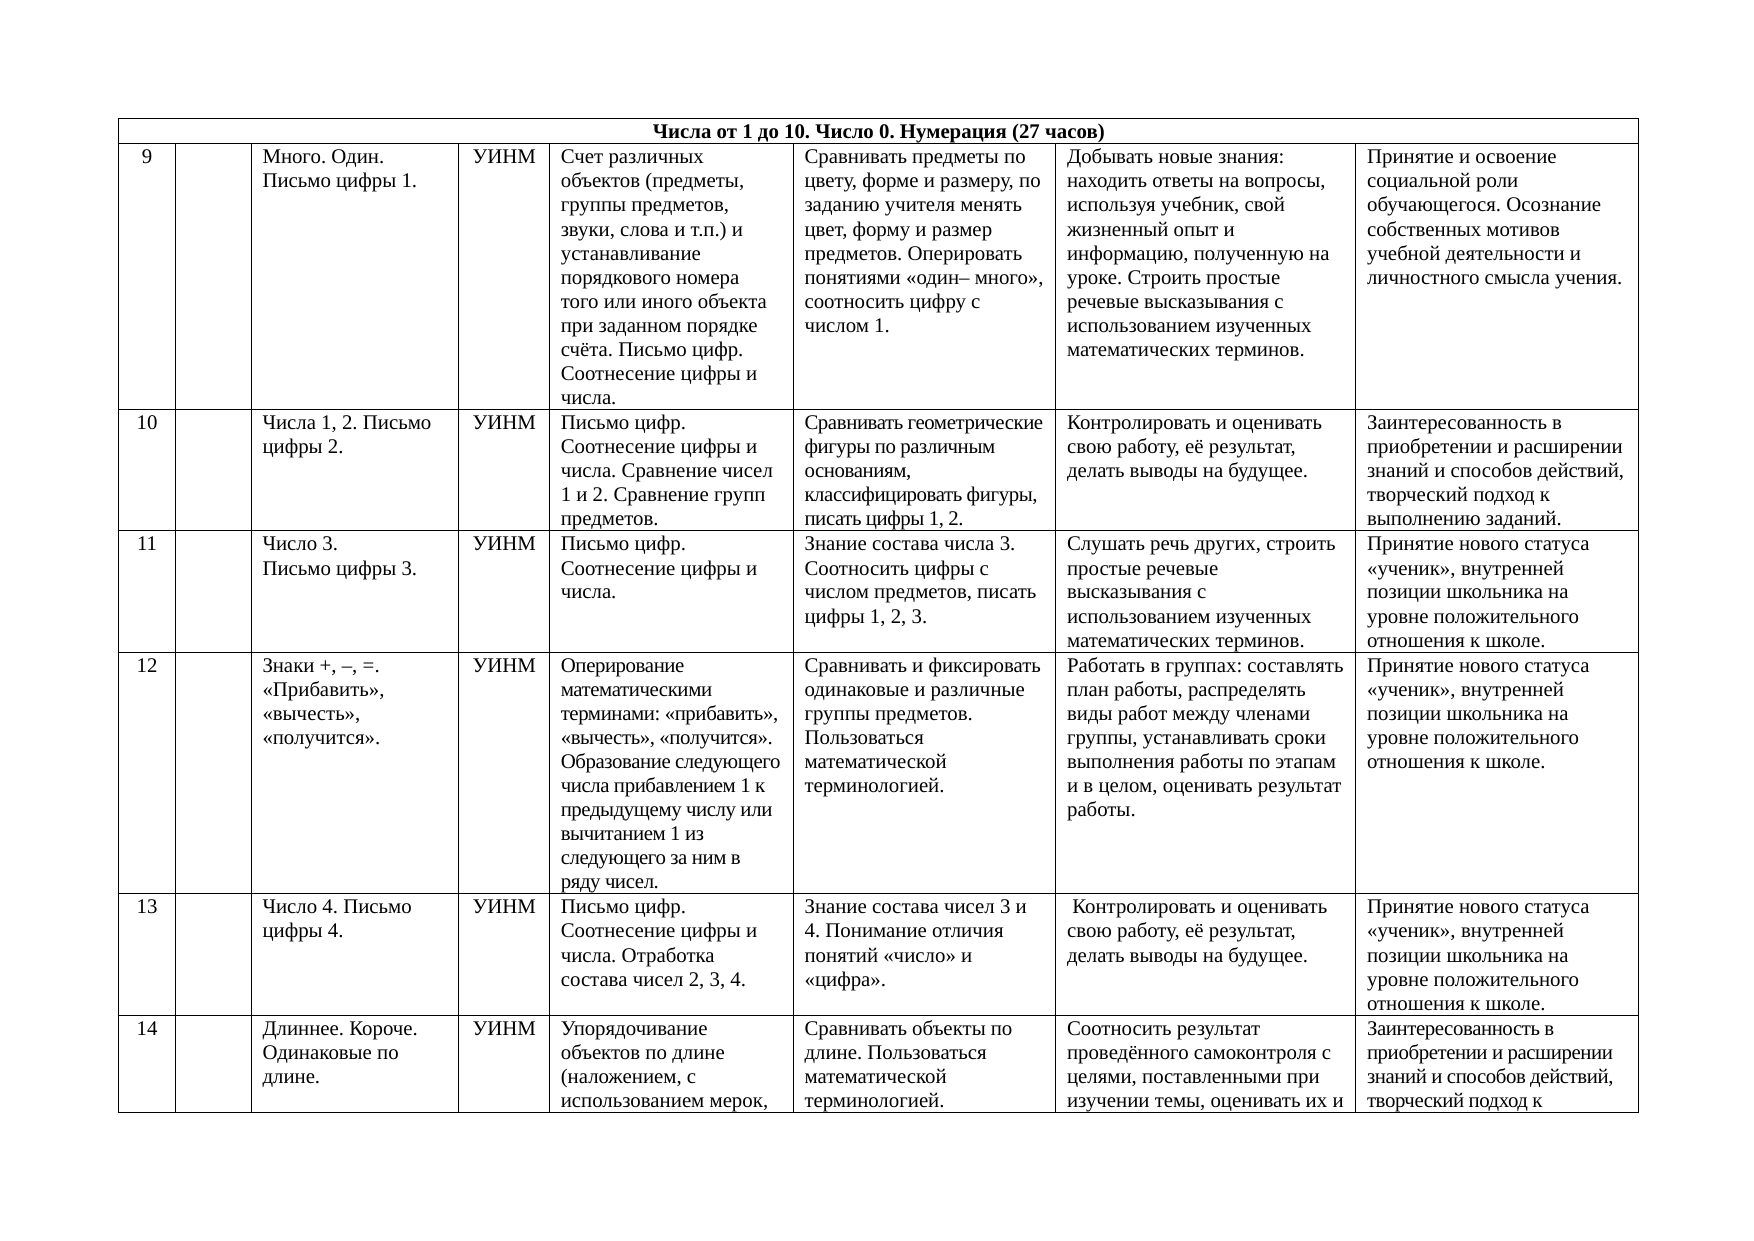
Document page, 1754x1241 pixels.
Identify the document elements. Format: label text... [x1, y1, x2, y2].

table_cell Знаки +, –, =. «Прибавить», «вычесть», «получится». [252, 653, 458, 893]
table_cell УИНМ [459, 1016, 549, 1112]
table_cell УИНМ [459, 653, 549, 893]
table_cell Длиннее. Короче. Одинаковые по длине. [252, 1016, 458, 1112]
table_cell Число 4. Письмо цифры 4. [252, 894, 458, 1015]
table_cell УИНМ [459, 410, 549, 530]
table_cell [176, 144, 251, 409]
table_cell Знание состава числа 3. Соотносить цифры с числом предметов, писать цифры 1, 2, 3. [794, 531, 1055, 652]
table_cell [176, 531, 251, 652]
table_cell [176, 894, 251, 1015]
table_cell 11 [119, 531, 175, 652]
table_cell Добывать новые знания: находить ответы на вопросы, используя учебник, свой жизненный опыт и информацию, полученную на уроке. Строить простые речевые высказывания с использованием изученных математических терминов. [1056, 144, 1355, 409]
table_cell Числа от 1 до 10. Число 0. Нумерация (27 часов) [119, 119, 1638, 143]
table_cell Контролировать и оценивать свою работу, её результат, делать выводы на будущее. [1056, 894, 1355, 1015]
table_cell Принятие и освоение социальной роли обучающегося. Осознание собственных мотивов учебной деятельности и личностного смысла учения. [1356, 144, 1638, 409]
table_cell Письмо цифр. Соотнесение цифры и числа. [550, 531, 793, 652]
table_cell 13 [119, 894, 175, 1015]
table_cell Письмо цифр. Соотнесение цифры и числа. Отработка состава чисел 2, 3, 4. [550, 894, 793, 1015]
table_cell Сравнивать предметы по цвету, форме и размеру, по заданию учителя менять цвет, форму и размер предметов. Оперировать понятиями «один– много», соотносить цифру с числом 1. [794, 144, 1055, 409]
table_cell УИНМ [459, 144, 549, 409]
table_cell [176, 653, 251, 893]
table_cell Знание состава чисел 3 и 4. Понимание отличия понятий «число» и «цифра». [794, 894, 1055, 1015]
table_cell [176, 410, 251, 530]
table_cell Сравнивать и фиксировать одинаковые и различные группы предметов. Пользоваться математической терминологией. [794, 653, 1055, 893]
table_cell Принятие нового статуса «ученик», внутренней позиции школьника на уровне положительного отношения к школе. [1356, 653, 1638, 893]
table_cell Заинтересованность в приобретении и расширении знаний и способов действий, творческий подход к выполнению заданий. [1356, 410, 1638, 530]
table_cell Работать в группах: составлять план работы, распределять виды работ между членами группы, устанавливать сроки выполнения работы по этапам и в целом, оценивать результат работы. [1056, 653, 1355, 893]
table_cell Много. Один. Письмо цифры 1. [252, 144, 458, 409]
table_cell [176, 1016, 251, 1112]
table_cell 9 [119, 144, 175, 409]
table_cell 14 [119, 1016, 175, 1112]
table_cell 12 [119, 653, 175, 893]
table_cell Числа 1, 2. Письмо цифры 2. [252, 410, 458, 530]
table_cell УИНМ [459, 531, 549, 652]
table_cell Число 3. Письмо цифры 3. [252, 531, 458, 652]
table_cell УИНМ [459, 894, 549, 1015]
table_cell Контролировать и оценивать свою работу, её результат, делать выводы на будущее. [1056, 410, 1355, 530]
table_cell 10 [119, 410, 175, 530]
